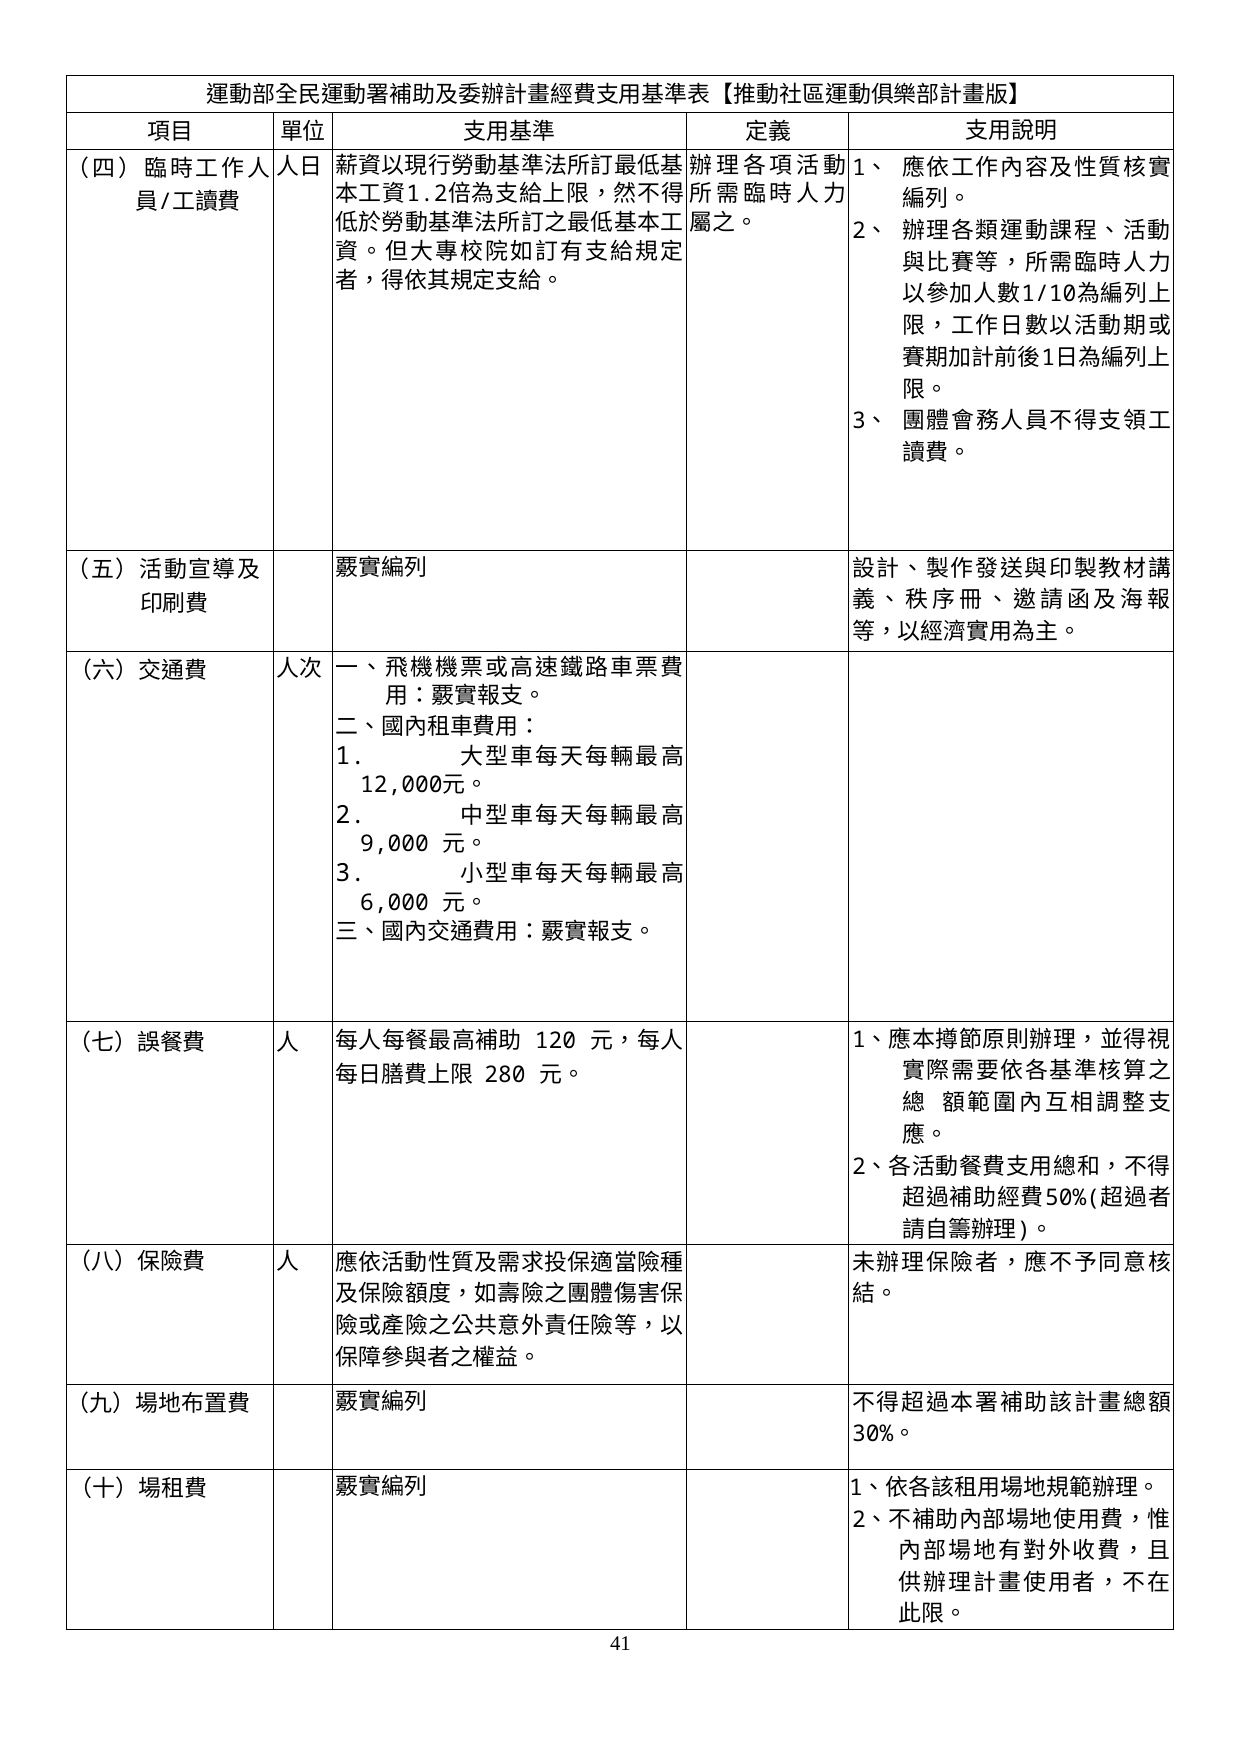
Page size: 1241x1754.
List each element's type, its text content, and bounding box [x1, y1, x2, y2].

table_cell [687, 1470, 848, 1628]
table_cell 人 [274, 1245, 332, 1384]
table_cell （七）誤餐費 [67, 1022, 273, 1244]
table_cell 應本撙節原則辦理，並得視 實際需要依各基準核算之總 額範圍內互相調整支應。 各活動餐費支用總和，不得超過補助經費50%(超過者請自籌辦理)。 [849, 1022, 1173, 1244]
table_cell 未辦理保險者，應不予同意核結。 [849, 1245, 1173, 1384]
table_cell （五）活動宣導及印刷費 [67, 551, 273, 651]
table_cell 人次 [274, 652, 332, 1021]
table_cell 覈實編列 [333, 551, 686, 651]
table_cell 人日 [274, 150, 332, 550]
table_cell 覈實編列 [333, 1385, 686, 1469]
table_cell （四）臨時工作人員/工讀費 [67, 150, 273, 550]
table_cell [274, 551, 332, 651]
table_cell [687, 652, 848, 1021]
table_cell 每人每餐最高補助 120 元，每人每日膳費上限 280 元。 [333, 1022, 686, 1244]
table_cell 一、飛機機票或高速鐵路車票費用：覈實報支。 二、國內租車費用： 大型車每天每輛最高 12,000元。 中型車每天每輛最高 9,000 元。 小型車每天每輛最高 6,000 元。 三、國內交通費用：覈實報支。 [333, 652, 686, 1021]
table_cell 應依工作內容及性質核實編列。 辦理各類運動課程、活動與比賽等，所需臨時人力以參加人數1/10為編列上限，工作日數以活動期或賽期加計前後1日為編列上限。 團體會務人員不得支領工讀費。 [849, 150, 1173, 550]
table_cell [274, 1470, 332, 1628]
table_cell 支用說明 [849, 113, 1173, 149]
table_cell [687, 1245, 848, 1384]
table_header 運動部全民運動署補助及委辦計畫經費支用基準表【推動社區運動俱樂部計畫版】 [67, 76, 1173, 112]
table_cell 定義 [687, 113, 848, 149]
table_cell 應依活動性質及需求投保適當險種及保險額度，如壽險之團體傷害保險或產險之公共意外責任險等，以保障參與者之權益。 [333, 1245, 686, 1384]
table_cell [274, 1385, 332, 1469]
table_cell [687, 551, 848, 651]
table_cell 支用基準 [333, 113, 686, 149]
table_cell 單位 [274, 113, 332, 149]
table_cell （六）交通費 [67, 652, 273, 1021]
table_cell 辦理各項活動所需臨時人力屬之。 [687, 150, 848, 550]
table_cell [849, 652, 1173, 1021]
table_cell （十）場租費 [67, 1470, 273, 1628]
table_cell [687, 1385, 848, 1469]
table_cell （九）場地布置費 [67, 1385, 273, 1469]
table_cell 薪資以現行勞動基準法所訂最低基本工資1.2倍為支給上限，然不得低於勞動基準法所訂之最低基本工資。但大專校院如訂有支給規定者，得依其規定支給。 [333, 150, 686, 550]
table_cell 項目 [67, 113, 273, 149]
table_cell 人 [274, 1022, 332, 1244]
table_cell （八）保險費 [67, 1245, 273, 1384]
table_cell 依各該租用場地規範辦理。 不補助內部場地使用費，惟內部場地有對外收費，且供辦理計畫使用者，不在此限。 [849, 1470, 1173, 1628]
table_cell [687, 1022, 848, 1244]
table_cell 設計、製作發送與印製教材講義、秩序冊、邀請函及海報等，以經濟實用為主。 [849, 551, 1173, 651]
table_cell 不得超過本署補助該計畫總額30%。 [849, 1385, 1173, 1469]
table_cell 覈實編列 [333, 1470, 686, 1628]
